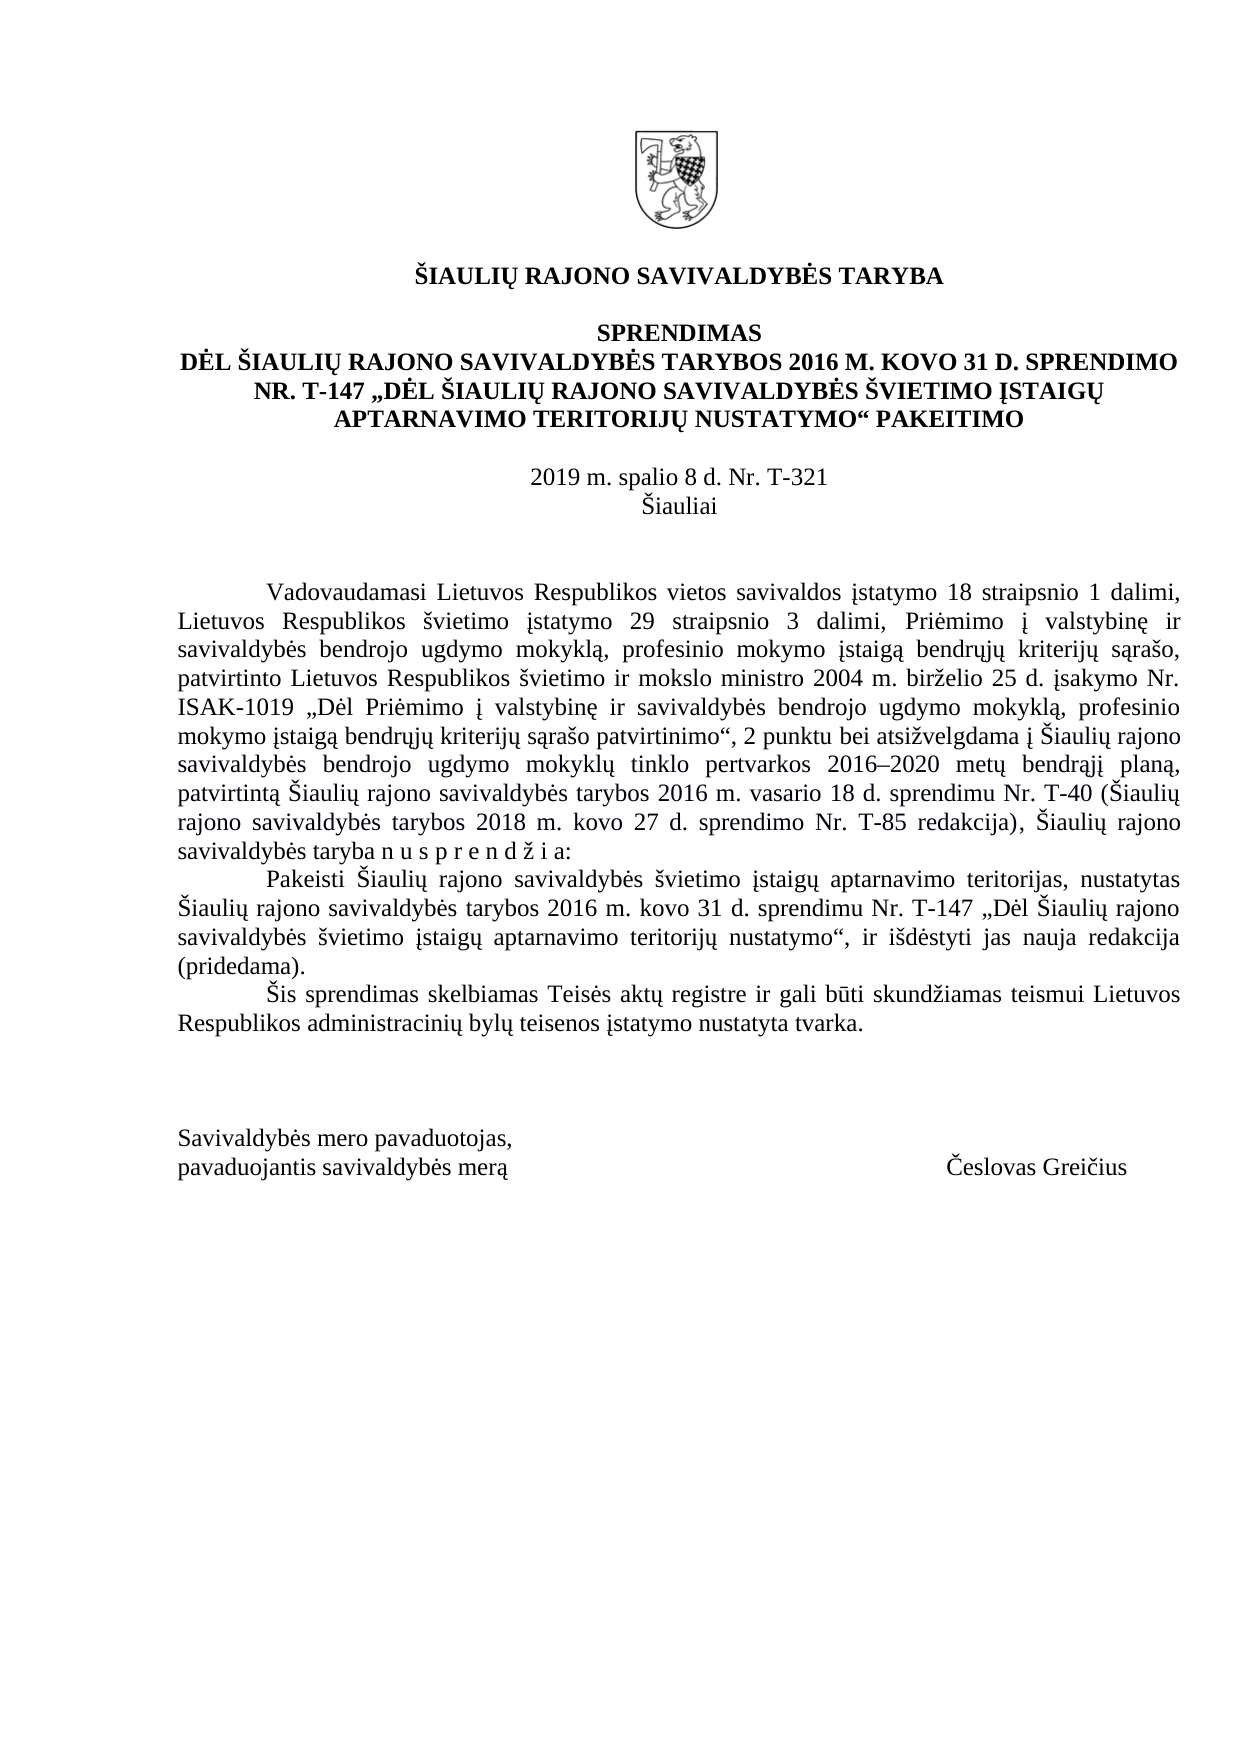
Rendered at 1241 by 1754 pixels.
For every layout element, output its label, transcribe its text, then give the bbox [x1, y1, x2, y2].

text Savivaldybės mero pavaduotojas, [177, 1123, 1164, 1152]
text Šis sprendimas skelbiamas Teisės aktų registre ir gali būti skundžiamas teismui Lietuvos Respublikos administracinių bylų teisenos įstatymo nustatyta tvarka. [177, 979, 1181, 1037]
text Pakeisti Šiaulių rajono savivaldybės švietimo įstaigų aptarnavimo teritorijas, nustatytas Šiaulių rajono savivaldybės tarybos 2016 m. kovo 31 d. sprendimu Nr. T-147 „Dėl Šiaulių rajono savivaldybės švietimo įstaigų aptarnavimo teritorijų nustatymo“, ir išdėstyti jas nauja redakcija (pridedama). [177, 864, 1181, 979]
text Šiauliai [177, 491, 1181, 519]
text pavaduojantis savivaldybės merą Česlovas Greičius [177, 1152, 1164, 1181]
text SPRENDIMAS [177, 318, 1181, 347]
text ŠIAULIŲ RAJONO SAVIVALDYBĖS TARYBA [177, 261, 1181, 289]
text 2019 m. spalio 8 d. Nr. T-321 [177, 462, 1181, 491]
text DĖL ŠIAULIŲ RAJONO SAVIVALDYBĖS TARYBOS 2016 M. KOVO 31 D. SPRENDIMO NR. T-147 „DĖL ŠIAULIŲ RAJONO SAVIVALDYBĖS ŠVIETIMO ĮSTAIGŲ APTARNAVIMO TERITORIJŲ NUSTATYMO“ PAKEITIMO [177, 347, 1181, 433]
text Vadovaudamasi Lietuvos Respublikos vietos savivaldos įstatymo 18 straipsnio 1 dalimi, Lietuvos Respublikos švietimo įstatymo 29 straipsnio 3 dalimi, Priėmimo į valstybinę ir savivaldybės bendrojo ugdymo mokyklą, profesinio mokymo įstaigą bendrųjų kriterijų sąrašo, patvirtinto Lietuvos Respublikos švietimo ir mokslo ministro 2004 m. birželio 25 d. įsakymo Nr. ISAK-1019 „Dėl Priėmimo į valstybinę ir savivaldybės bendrojo ugdymo mokyklą, profesinio mokymo įstaigą bendrųjų kriterijų sąrašo patvirtinimo“, 2 punktu bei atsižvelgdama į Šiaulių rajono savivaldybės bendrojo ugdymo mokyklų tinklo pertvarkos 2016–2020 metų bendrąjį planą, patvirtintą Šiaulių rajono savivaldybės tarybos 2016 m. vasario 18 d. sprendimu Nr. T-40 (Šiaulių rajono savivaldybės tarybos 2018 m. kovo 27 d. sprendimo Nr. T-85 redakcija), Šiaulių rajono savivaldybės taryba n u s p r e n d ž i a: [177, 577, 1181, 864]
